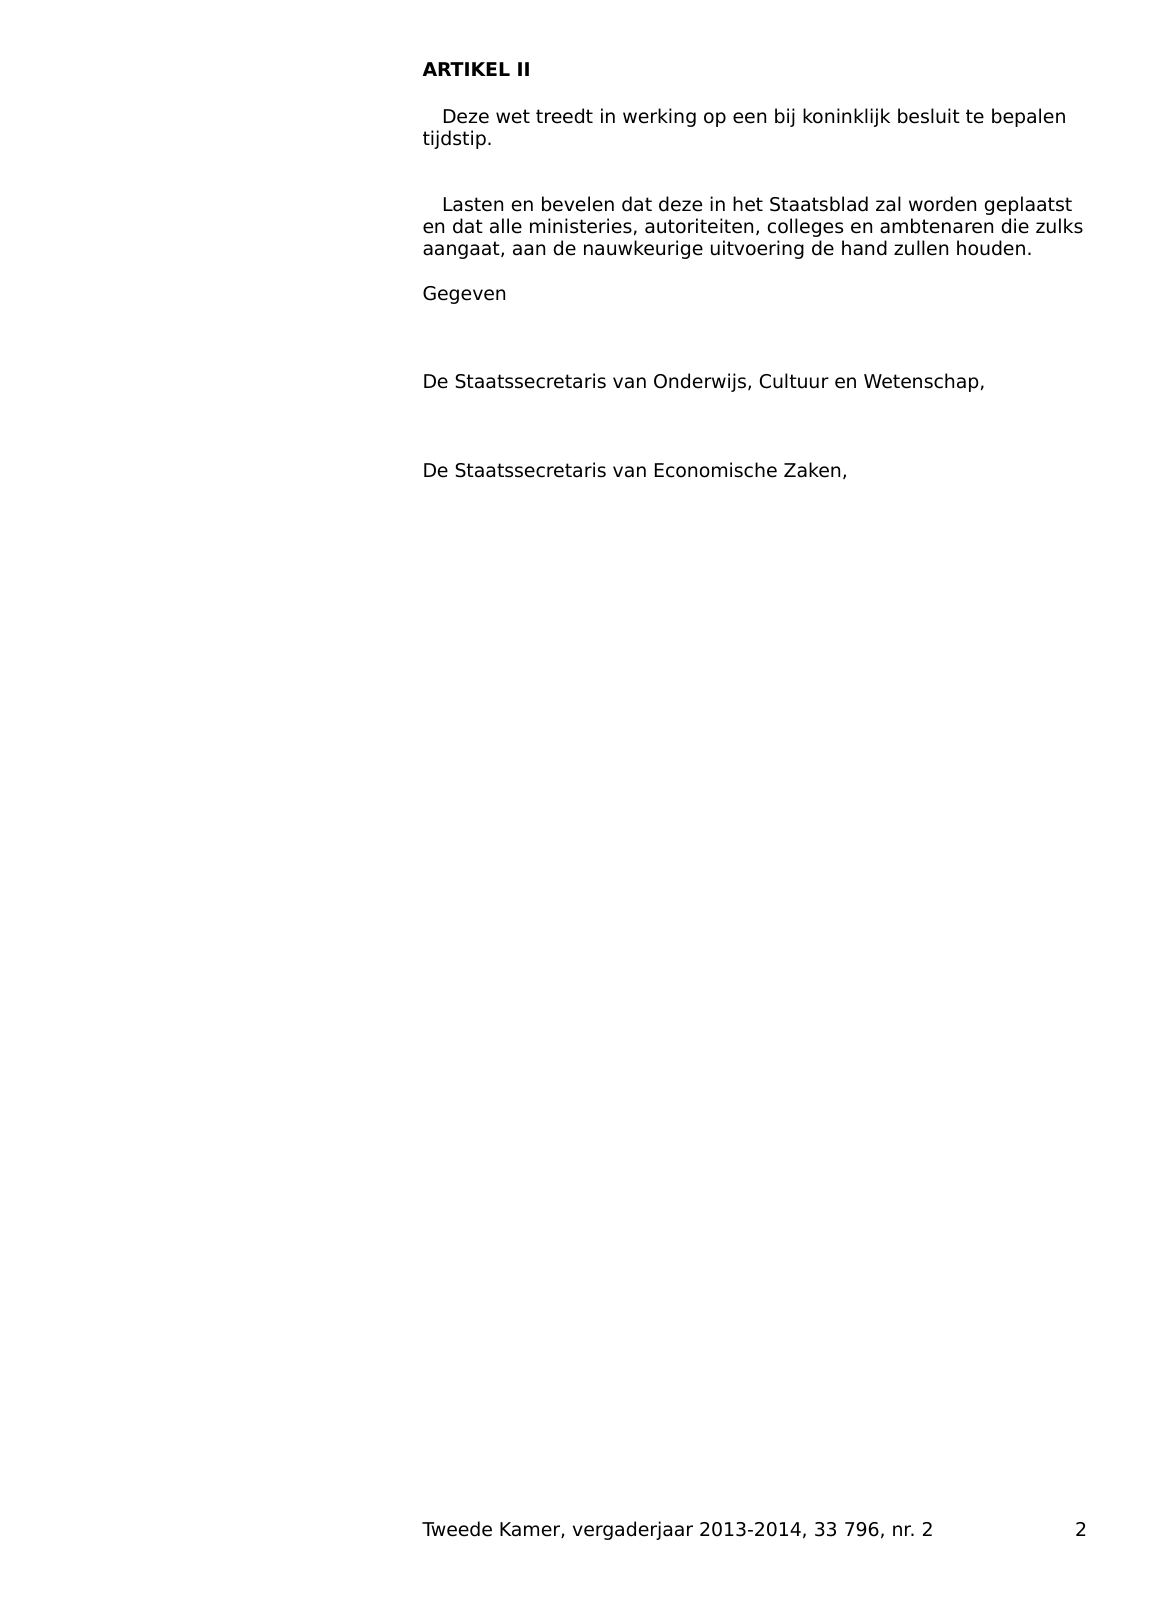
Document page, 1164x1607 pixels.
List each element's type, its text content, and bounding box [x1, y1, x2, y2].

text Lasten en bevelen dat deze in het Staatsblad zal worden geplaatst en dat alle ministeries, autoriteiten, colleges en ambtenaren die zulks aangaat, aan de nauwkeurige uitvoering de hand zullen houden. [422, 194, 1087, 260]
text De Staatssecretaris van Economische Zaken, [422, 459, 1087, 482]
text Deze wet treedt in werking op een bij koninklijk besluit te bepalen tijdstip. [422, 106, 1087, 150]
subtitle ARTIKEL II [422, 59, 1087, 81]
text Gegeven [422, 282, 1087, 304]
text De Staatssecretaris van Onderwijs, Cultuur en Wetenschap, [422, 371, 1087, 393]
